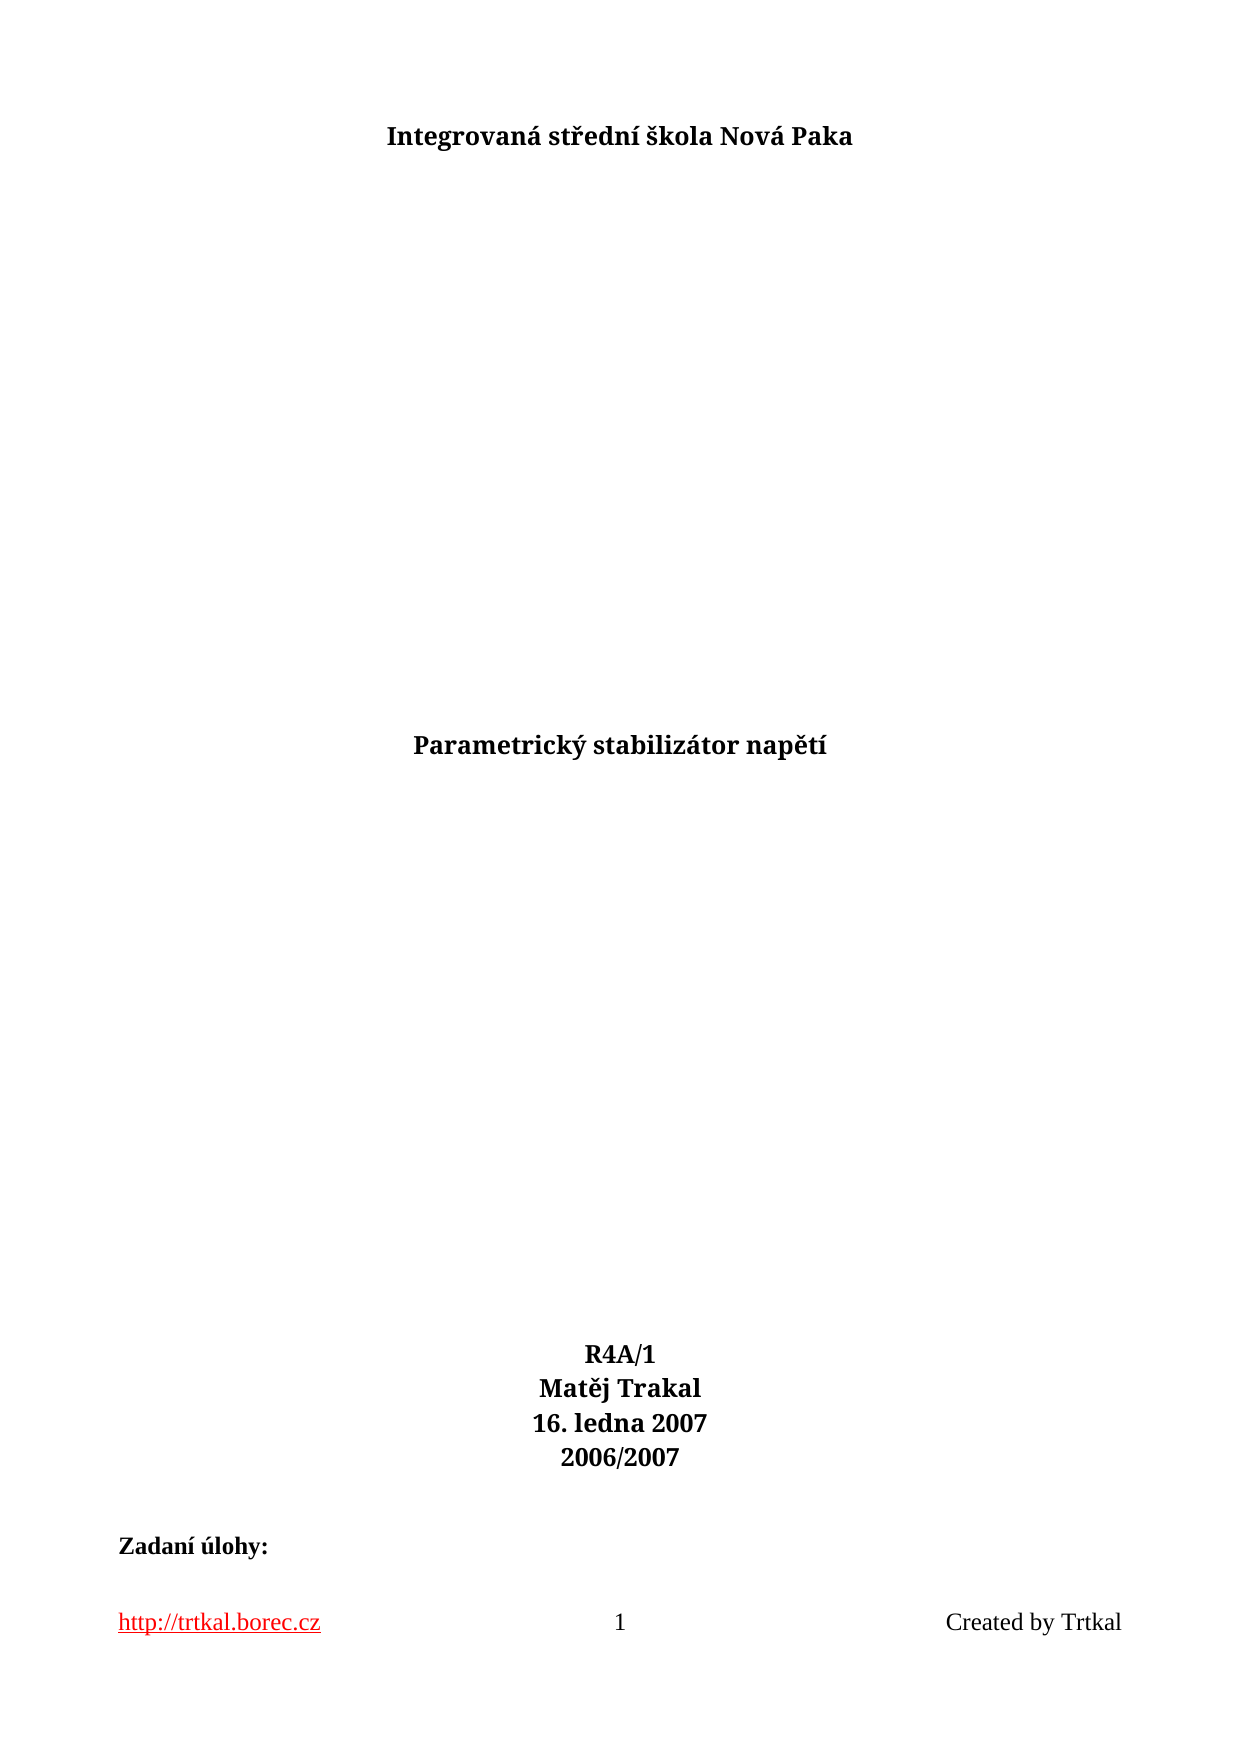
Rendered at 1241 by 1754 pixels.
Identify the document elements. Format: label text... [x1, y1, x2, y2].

text Zadaní úlohy: [118, 1532, 1122, 1560]
text Integrovaná střední škola Nová Paka [118, 118, 1122, 152]
text Parametrický stabilizátor napětí [118, 728, 1122, 762]
text R4A/1 Matěj Trakal 16. ledna 2007 2006/2007 [118, 1337, 1122, 1473]
